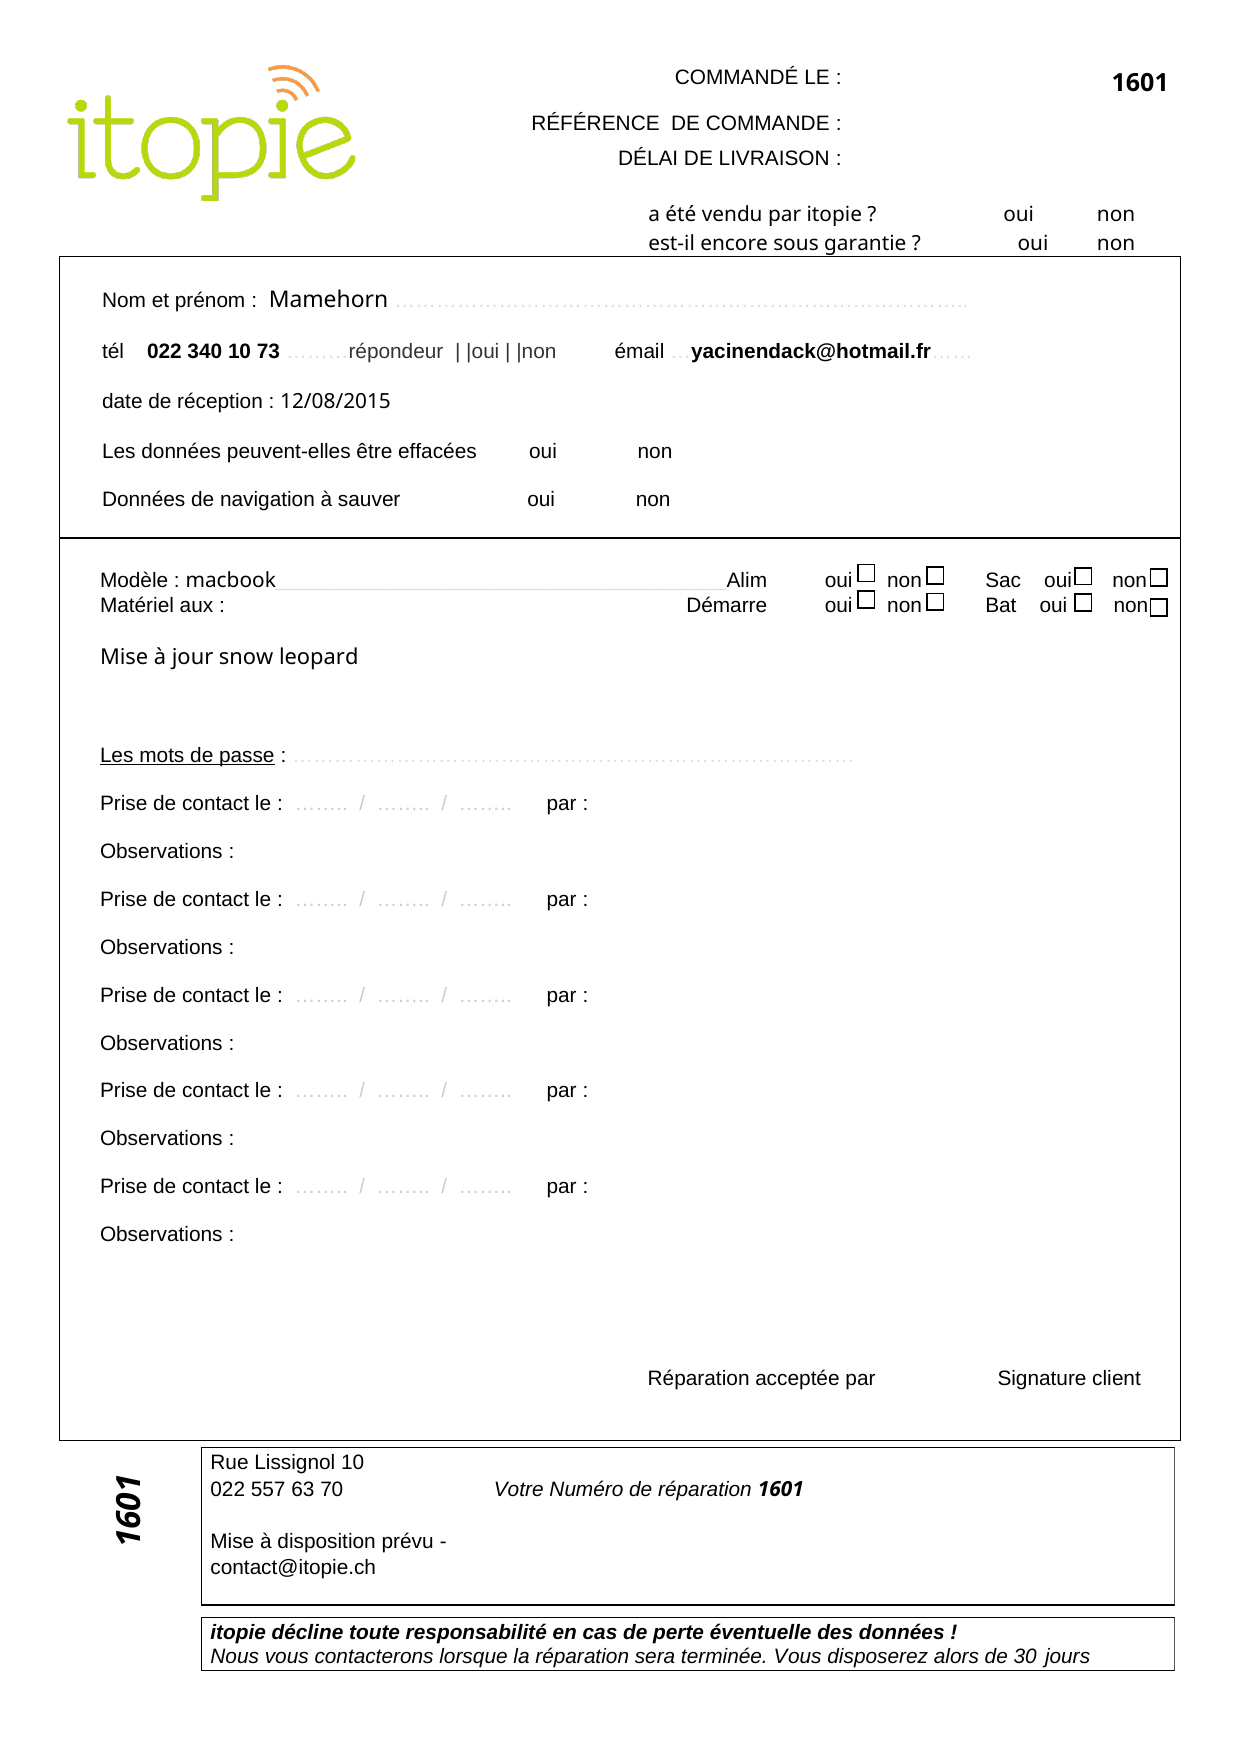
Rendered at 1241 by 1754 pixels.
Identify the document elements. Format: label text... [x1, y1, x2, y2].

table_cell [847, 140, 1180, 175]
table_header 1601 [59, 1441, 195, 1677]
text Données de navigation à sauver oui non [60, 484, 1180, 511]
table_cell DÉLAI DE LIVRAISON : [490, 140, 847, 175]
table_cell [847, 105, 1180, 140]
picture [67, 65, 356, 201]
text Prise de contact le : …….. / …….. / …….. par : [60, 1171, 1180, 1198]
text Prise de contact le : …….. / …….. / …….. par : [60, 979, 1180, 1006]
text Les mots de passe : ……………………………………………………………………… [60, 740, 1180, 767]
text Prise de contact le : …….. / …….. / …….. par : [60, 883, 1180, 911]
text Observations : [60, 836, 1180, 863]
text Prise de contact le : …….. / …….. / …….. par : [60, 1075, 1180, 1102]
text Prise de contact le : …….. / …….. / …….. par : [60, 788, 1180, 815]
text Réparation acceptée par Signature client [60, 1363, 1180, 1390]
table_cell RÉFÉRENCE DE COMMANDE : [490, 105, 847, 140]
text date de réception : 12/08/2015 [60, 383, 1180, 415]
text Nom et prénom : Mamehorn ……………………………………………………………………….. [60, 280, 1180, 314]
text Observations : [60, 1027, 1180, 1054]
text Modèle : macbook Alim oui non Sac oui non [60, 562, 856, 590]
table_header 1601 [847, 59, 1180, 104]
table_header COMMANDÉ LE : [490, 59, 847, 104]
text Modèle : macbook Alim oui non Sac oui non [879, 562, 925, 590]
text Les données peuvent-elles être effacées oui non [60, 436, 1180, 463]
table_header Rue Lissignol 10 022 557 63 70 Votre Numéro de réparation 1601 Mise à disposition prévu - contact@itopie.ch [195, 1441, 1180, 1611]
table_cell itopie décline toute responsabilité en cas de perte éventuelle des données ! Nous vous contacterons lorsque la réparation sera terminée. Vous disposerez alors de 30 jours [195, 1611, 1180, 1677]
text tél 022 340 10 73 ………répondeur | |oui | |non émail …yacinendack@hotmail.fr…… [60, 335, 1180, 362]
text est-il encore sous garantie ? oui non [59, 228, 1181, 256]
text Matériel aux : Démarre oui non Bat oui non [60, 590, 1180, 617]
text Modèle : macbook Alim oui non Sac oui non [948, 562, 1180, 590]
text Observations : [60, 1219, 1180, 1246]
text Mise à jour snow leopard [60, 638, 1180, 671]
text Observations : [60, 1123, 1180, 1150]
text Observations : [60, 931, 1180, 958]
text a été vendu par itopie ? oui non [59, 199, 1181, 228]
